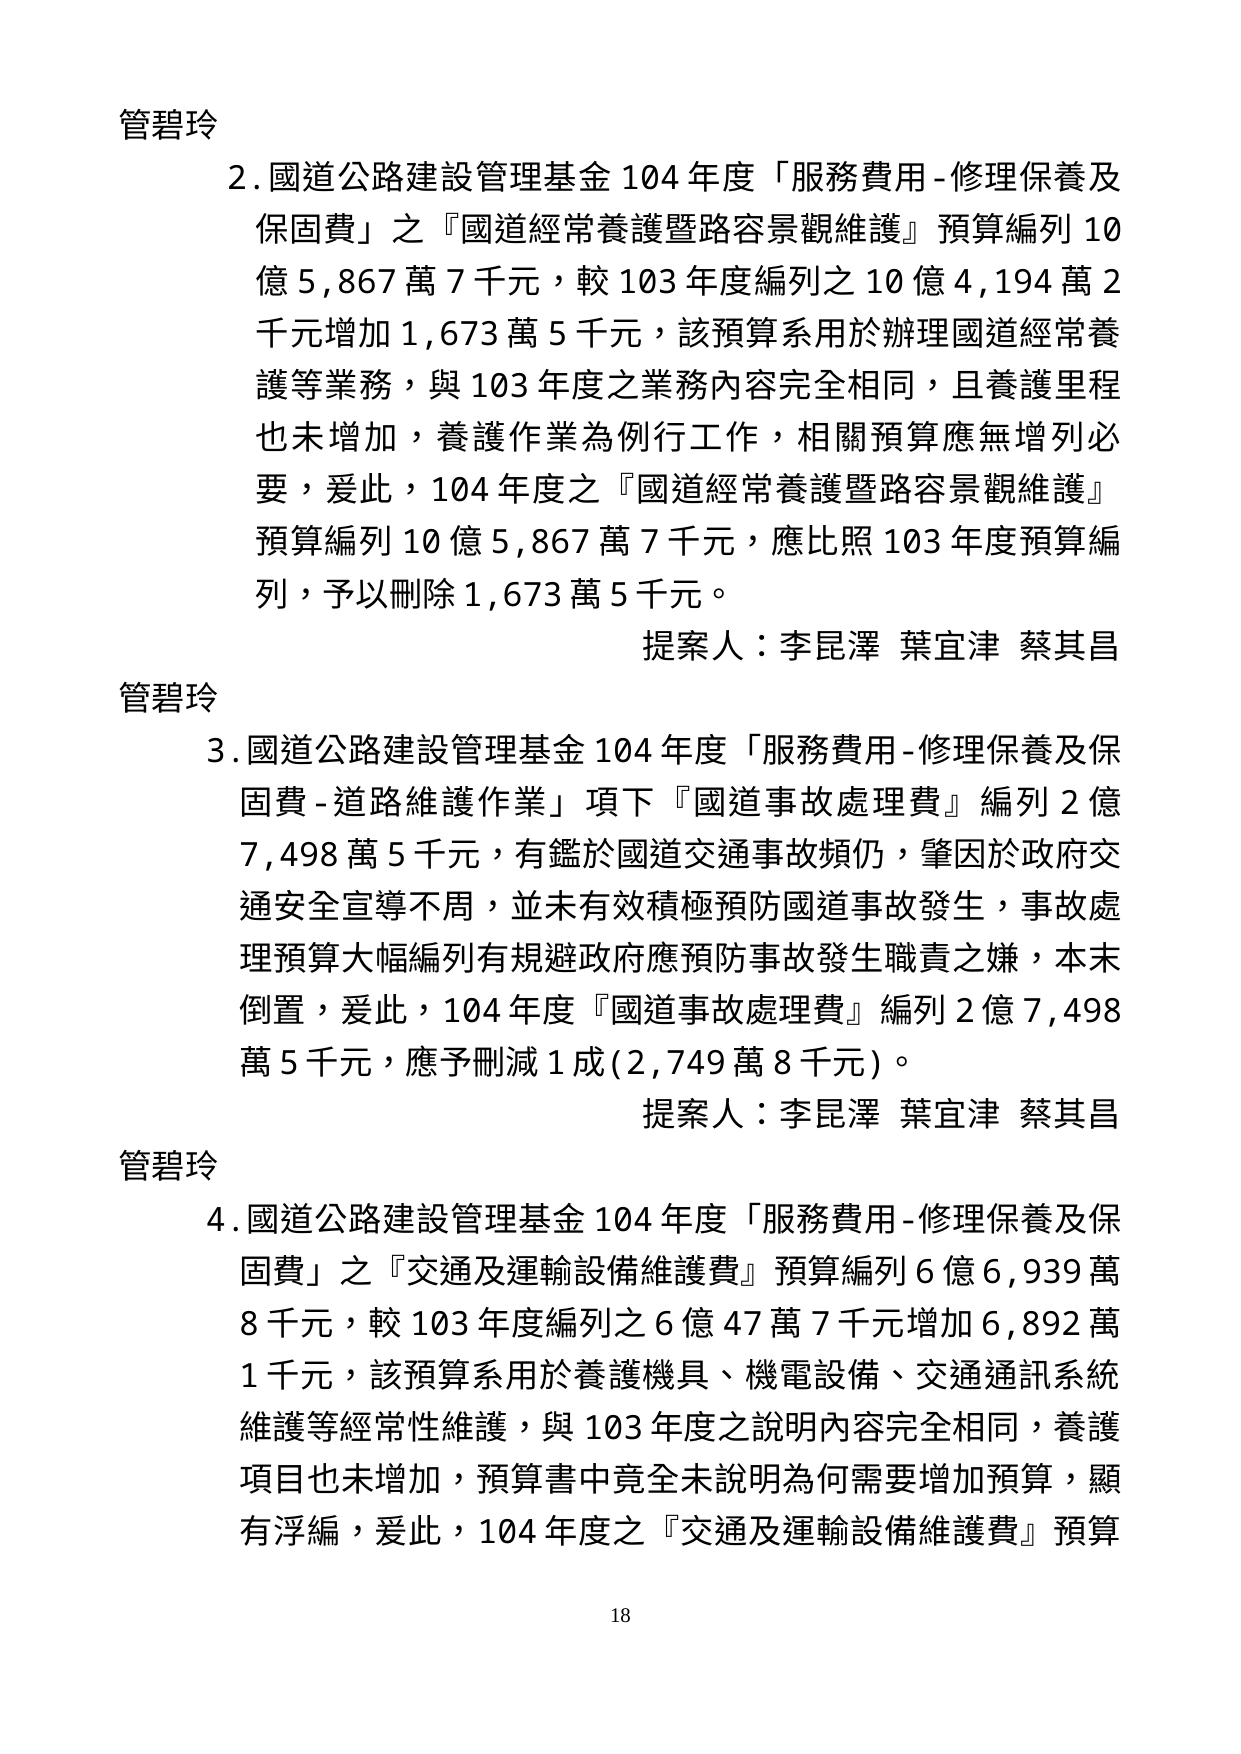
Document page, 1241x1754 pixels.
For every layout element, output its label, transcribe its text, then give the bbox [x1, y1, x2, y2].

text 提案人：李昆澤 葉宜津 蔡其昌 管碧玲 [118, 616, 1122, 721]
text 3.國道公路建設管理基金104年度「服務費用-修理保養及保固費-道路維護作業」項下『國道事故處理費』編列2億7,498萬5千元，有鑑於國道交通事故頻仍，肇因於政府交通安全宣導不周，並未有效積極預防國道事故發生，事故處理預算大幅編列有規避政府應預防事故發生職責之嫌，本末倒置，爰此，104年度『國道事故處理費』編列2億7,498萬5千元，應予刪減1成(2,749萬8千元)。 [206, 721, 1122, 1085]
text 提案人：李昆澤 葉宜津 蔡其昌 管碧玲 [118, 1085, 1122, 1189]
text 4.國道公路建設管理基金104年度「服務費用-修理保養及保固費」之『交通及運輸設備維護費』預算編列6億6,939萬8千元，較103年度編列之6億47萬7千元增加6,892萬1千元，該預算系用於養護機具、機電設備、交通通訊系統維護等經常性維護，與103年度之說明內容完全相同，養護項目也未增加，預算書中竟全未說明為何需要增加預算，顯有浮編，爰此，104年度之『交通及運輸設備維護費』預算 [206, 1189, 1122, 1554]
text 2.國道公路建設管理基金104年度「服務費用-修理保養及保固費」之『國道經常養護暨路容景觀維護』預算編列10億5,867萬7千元，較103年度編列之10億4,194萬2千元增加1,673萬5千元，該預算系用於辦理國道經常養護等業務，與103年度之業務內容完全相同，且養護里程也未增加，養護作業為例行工作，相關預算應無增列必要，爰此，104年度之『國道經常養護暨路容景觀維護』預算編列10億5,867萬7千元，應比照103年度預算編列，予以刪除1,673萬5千元。 [206, 148, 1122, 616]
text 管碧玲 [118, 96, 1122, 148]
